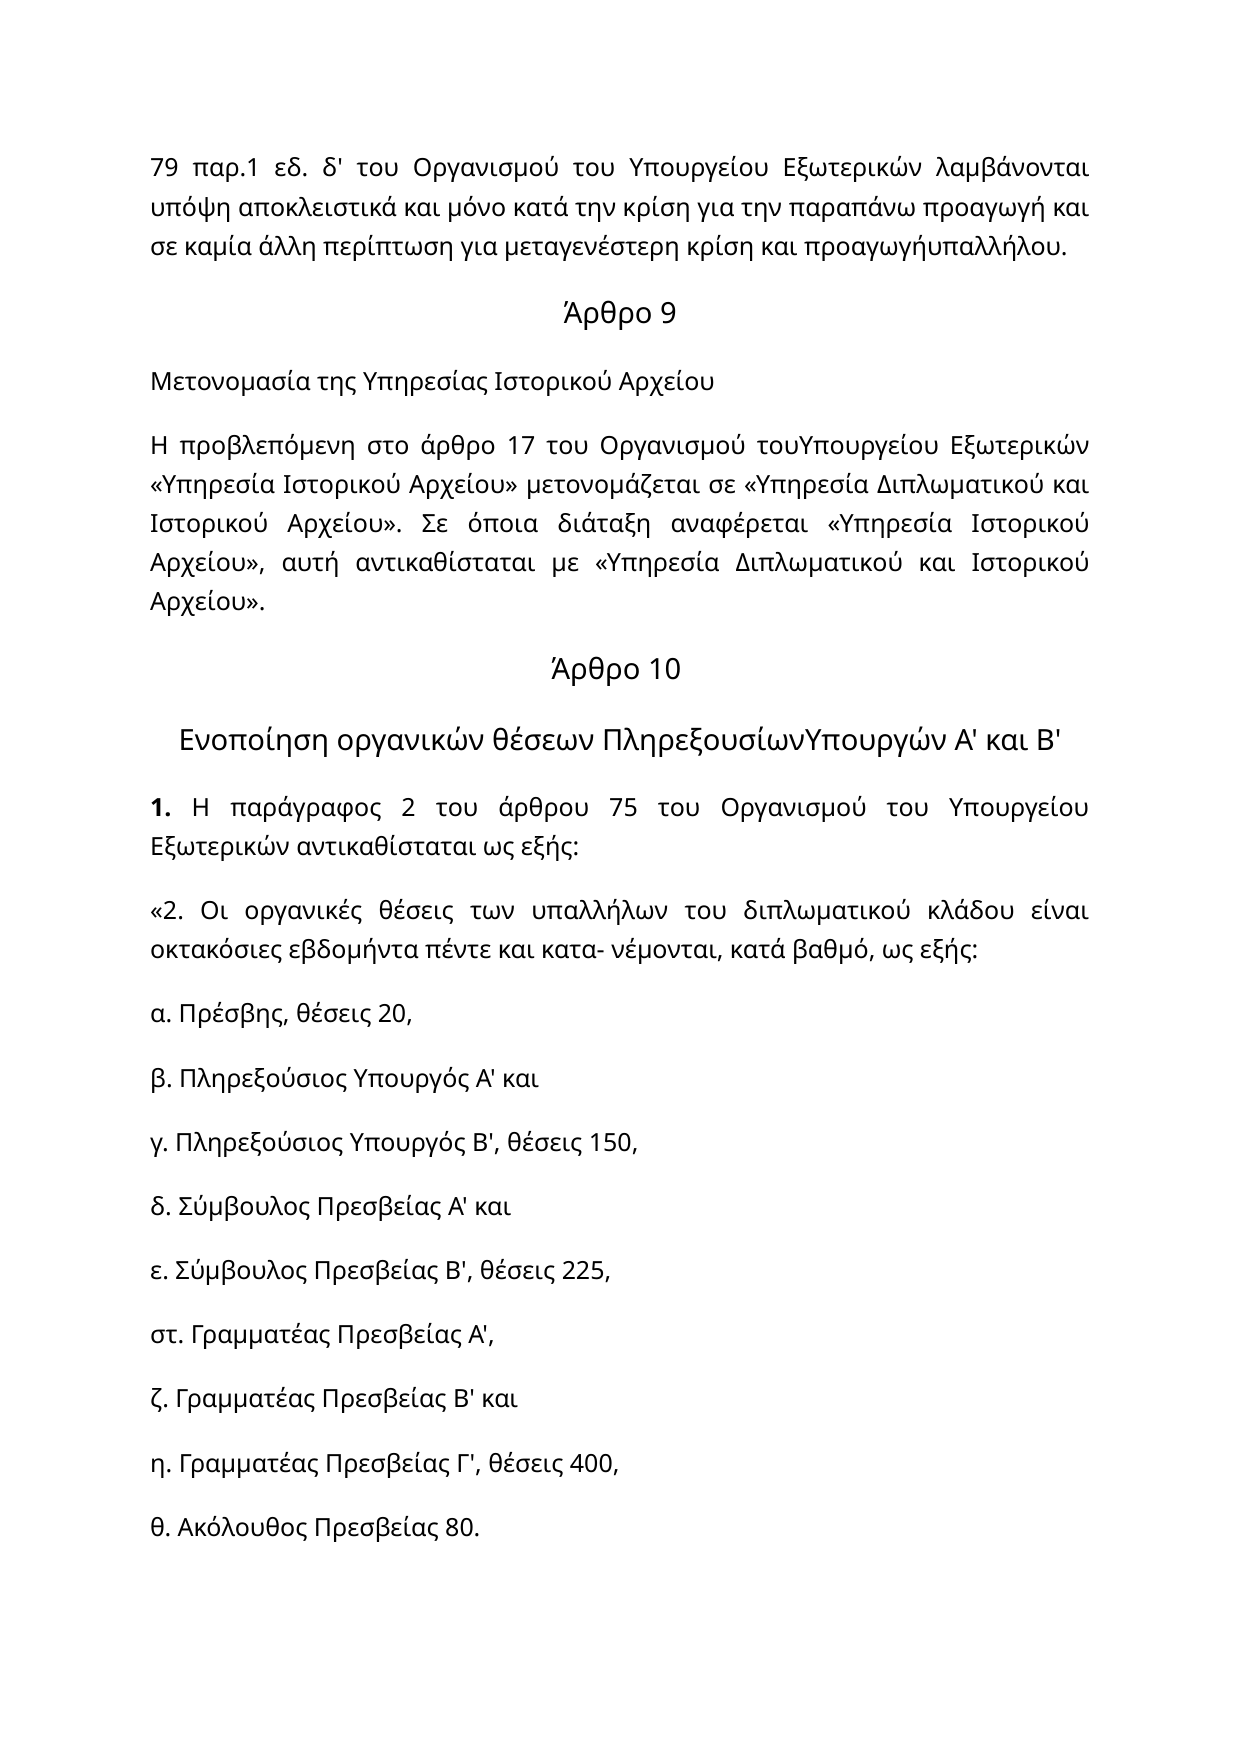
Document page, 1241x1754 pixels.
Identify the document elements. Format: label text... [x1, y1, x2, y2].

text β. Πληρεξούσιος Υπουργός Α' και [150, 1060, 1090, 1094]
text η. Γραμματέας Πρεσβείας Γ', θέσεις 400, [150, 1445, 1090, 1479]
text 79 παρ.1 εδ. δ' του Οργανισμού του Υπουργείου Εξωτερικών λαμβάνονται υπόψη αποκλειστικά και μόνο κατά την κρίση για την παραπάνω προαγωγή και σε καμία άλλη περίπτωση για μεταγενέστερη κρίση και προαγωγήυπαλλήλου. [150, 150, 1090, 262]
text «2. Οι οργανικές θέσεις των υπαλλήλων του διπλωματικού κλάδου είναι οκτακόσιες εβδομήντα πέντε και κατα- νέμονται, κατά βαθμό, ως εξής: [150, 893, 1090, 966]
text στ. Γραμματέας Πρεσβείας Α', [150, 1317, 1090, 1351]
text ζ. Γραμματέας Πρεσβείας Β' και [150, 1381, 1090, 1415]
text γ. Πληρεξούσιος Υπουργός Β', θέσεις 150, [150, 1124, 1090, 1158]
text α. Πρέσβης, θέσεις 20, [150, 996, 1090, 1030]
text Μετονομασία της Υπηρεσίας Ιστορικού Αρχείου [150, 363, 1090, 397]
text θ. Ακόλουθος Πρεσβείας 80. [150, 1509, 1090, 1543]
text 1. Η παράγραφος 2 του άρθρου 75 του Οργανισμού του Υπουργείου Εξωτερικών αντικαθίσταται ως εξής: [150, 789, 1090, 863]
text ε. Σύμβουλος Πρεσβείας Β', θέσεις 225, [150, 1253, 1090, 1287]
subtitle Άρθρο 10 [150, 648, 1090, 688]
text Η προβλεπόμενη στο άρθρο 17 του Οργανισμού τουΥπουργείου Εξωτερικών «Υπηρεσία Ιστορικού Αρχείου» μετονομάζεται σε «Υπηρεσία Διπλωματικού και Ιστορικού Αρχείου». Σε όποια διάταξη αναφέρεται «Υπηρεσία Ιστορικού Αρχείου», αυτή αντικαθίσταται με «Υπηρεσία Διπλωματικού και Ιστορικού Αρχείου». [150, 427, 1090, 618]
subtitle Άρθρο 9 [150, 292, 1090, 332]
subtitle Ενοποίηση οργανικών θέσεων ΠληρεξουσίωνΥπουργών Α' και Β' [150, 719, 1090, 758]
text δ. Σύμβουλος Πρεσβείας Α' και [150, 1188, 1090, 1223]
